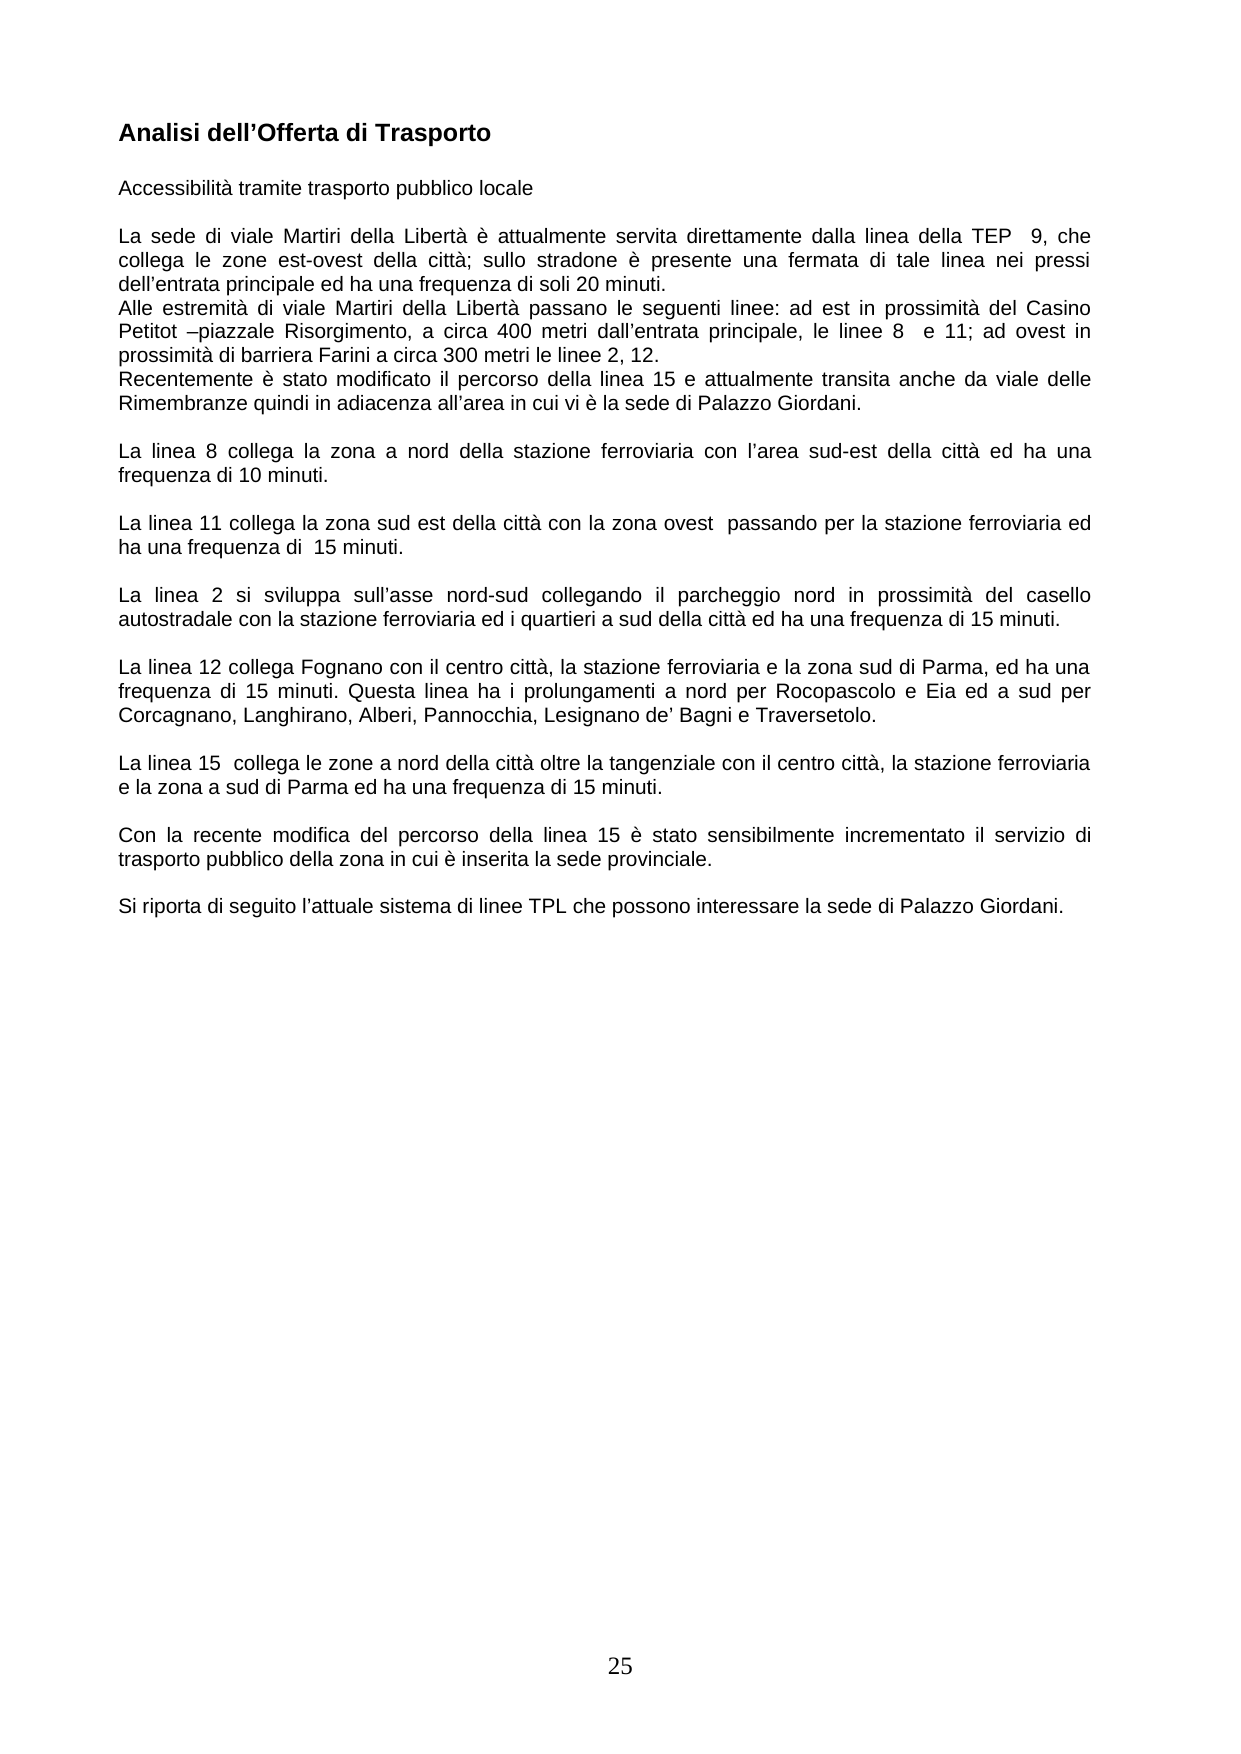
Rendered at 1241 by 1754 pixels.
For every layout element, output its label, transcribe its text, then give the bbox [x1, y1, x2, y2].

text La linea 11 collega la zona sud est della città con la zona ovest passando per la stazione ferroviaria ed ha una frequenza di 15 minuti. [118, 511, 1092, 559]
text Si riporta di seguito l’attuale sistema di linee TPL che possono interessare la sede di Palazzo Giordani. [118, 894, 1092, 918]
text La linea 15 collega le zone a nord della città oltre la tangenziale con il centro città, la stazione ferroviaria e la zona a sud di Parma ed ha una frequenza di 15 minuti. [118, 751, 1092, 798]
text Accessibilità tramite trasporto pubblico locale [118, 176, 1092, 199]
text La linea 8 collega la zona a nord della stazione ferroviaria con l’area sud-est della città ed ha una frequenza di 10 minuti. [118, 439, 1092, 487]
text Recentemente è stato modificato il percorso della linea 15 e attualmente transita anche da viale delle Rimembranze quindi in adiacenza all’area in cui vi è la sede di Palazzo Giordani. [118, 367, 1092, 415]
text Analisi dell’Offerta di Trasporto [118, 118, 1092, 147]
text La linea 2 si sviluppa sull’asse nord-sud collegando il parcheggio nord in prossimità del casello autostradale con la stazione ferroviaria ed i quartieri a sud della città ed ha una frequenza di 15 minuti. [118, 583, 1092, 631]
text Alle estremità di viale Martiri della Libertà passano le seguenti linee: ad est in prossimità del Casino Petitot –piazzale Risorgimento, a circa 400 metri dall’entrata principale, le linee 8 e 11; ad ovest in prossimità di barriera Farini a circa 300 metri le linee 2, 12. [118, 295, 1092, 367]
text La sede di viale Martiri della Libertà è attualmente servita direttamente dalla linea della TEP 9, che collega le zone est-ovest della città; sullo stradone è presente una fermata di tale linea nei pressi dell’entrata principale ed ha una frequenza di soli 20 minuti. [118, 223, 1092, 295]
text Con la recente modifica del percorso della linea 15 è stato sensibilmente incrementato il servizio di trasporto pubblico della zona in cui è inserita la sede provinciale. [118, 822, 1092, 870]
text La linea 12 collega Fognano con il centro città, la stazione ferroviaria e la zona sud di Parma, ed ha una frequenza di 15 minuti. Questa linea ha i prolungamenti a nord per Rocopascolo e Eia ed a sud per Corcagnano, Langhirano, Alberi, Pannocchia, Lesignano de’ Bagni e Traversetolo. [118, 655, 1092, 727]
